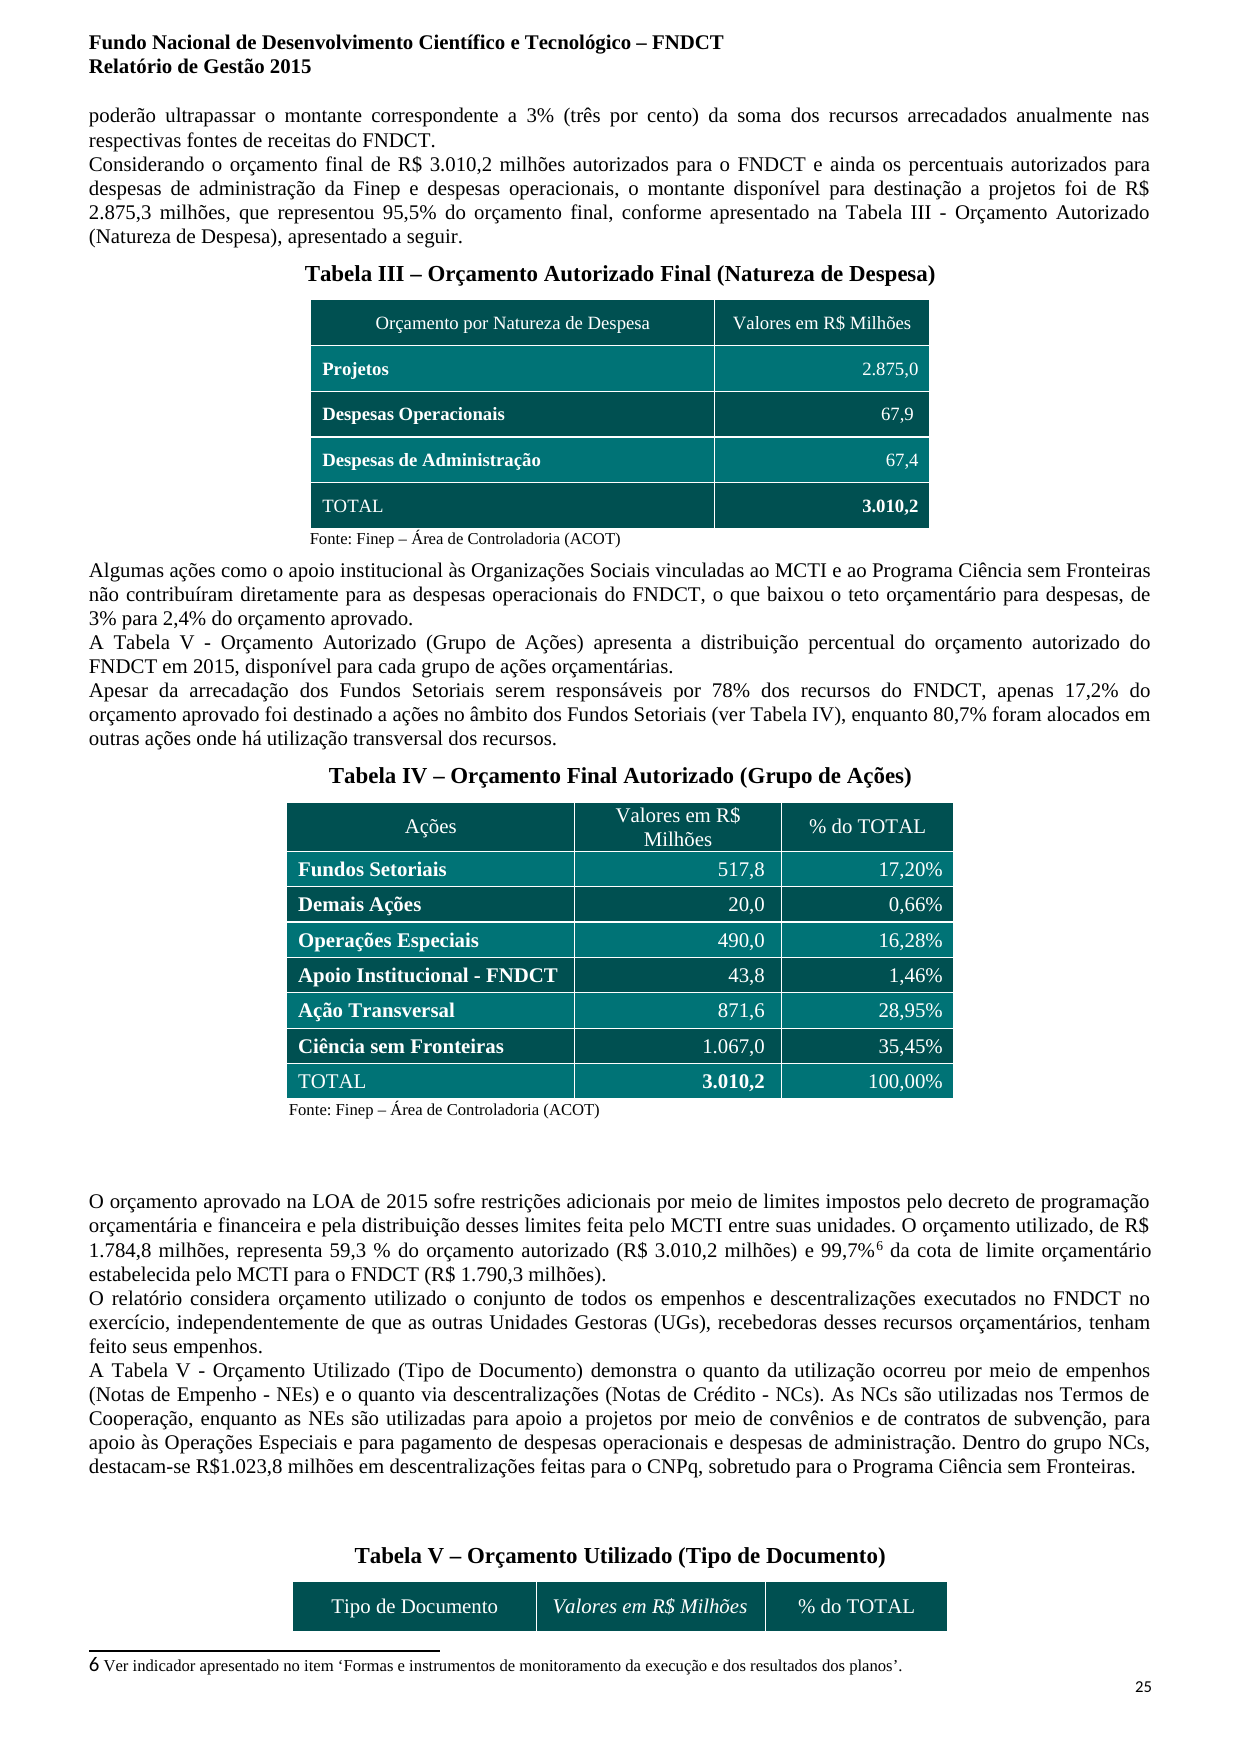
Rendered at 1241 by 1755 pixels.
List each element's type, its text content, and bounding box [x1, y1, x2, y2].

text Fonte: Finep – Área de Controladoria (ACOT) [89, 529, 1152, 548]
table_header Valores em R$ Milhões [537, 1582, 765, 1631]
table_header Orçamento por Natureza de Despesa [311, 300, 714, 345]
table_cell Apoio Institucional - FNDCT [287, 958, 574, 992]
table_cell 67,4 [715, 438, 929, 482]
text Ver indicador apresentado no item ‘Formas e instrumentos de monitoramento da execução e dos resultados dos planos’. [89, 1651, 1152, 1677]
text Algumas ações como o apoio institucional às Organizações Sociais vinculadas ao MCTI e ao Programa Ciência sem Fronteiras não contribuíram diretamente para as despesas operacionais do FNDCT, o que baixou o teto orçamentário para despesas, de 3% para 2,4% do orçamento aprovado. [89, 558, 1152, 630]
table_cell 3.010,2 [575, 1064, 781, 1098]
text Tabela V – Orçamento Utilizado (Tipo de Documento) [89, 1542, 1152, 1568]
table_cell 0,66% [782, 887, 953, 921]
table_cell Projetos [311, 346, 714, 391]
table_cell 517,8 [575, 852, 781, 886]
table_header Valores em R$ Milhões [715, 300, 929, 345]
table_cell 67,9 [715, 392, 929, 436]
table_cell Despesas Operacionais [311, 392, 714, 436]
table_cell 2.875,0 [715, 346, 929, 391]
text Fonte: Finep – Área de Controladoria (ACOT) [89, 1099, 1152, 1119]
table_cell 20,0 [575, 887, 781, 921]
text Tabela IV – Orçamento Final Autorizado (Grupo de Ações) [89, 763, 1152, 789]
table_cell 490,0 [575, 923, 781, 957]
table_cell 16,28% [782, 923, 953, 957]
table_cell Despesas de Administração [311, 438, 714, 482]
table_cell TOTAL [311, 483, 714, 528]
table_cell 1,46% [782, 958, 953, 992]
text poderão ultrapassar o montante correspondente a 3% (três por cento) da soma dos recursos arrecadados anualmente nas respectivas fontes de receitas do FNDCT. [89, 103, 1152, 152]
table_cell Ciência sem Fronteiras [287, 1029, 574, 1063]
table_header % do TOTAL [766, 1582, 947, 1631]
table_cell 3.010,2 [715, 483, 929, 528]
table_header Valores em R$ Milhões [575, 803, 781, 851]
text Considerando o orçamento final de R$ 3.010,2 milhões autorizados para o FNDCT e ainda os percentuais autorizados para despesas de administração da Finep e despesas operacionais, o montante disponível para destinação a projetos foi de R$ 2.875,3 milhões, que representou 95,5% do orçamento final, conforme apresentado na Tabela III - Orçamento Autorizado (Natureza de Despesa), apresentado a seguir. [89, 152, 1152, 248]
table_cell 871,6 [575, 993, 781, 1028]
table_cell 28,95% [782, 993, 953, 1028]
table_cell Demais Ações [287, 887, 574, 921]
table_header Tipo de Documento [293, 1582, 536, 1631]
table_header Ações [287, 803, 574, 851]
table_cell Operações Especiais [287, 923, 574, 957]
table_cell TOTAL [287, 1064, 574, 1098]
table_cell 17,20% [782, 852, 953, 886]
text O relatório considera orçamento utilizado o conjunto de todos os empenhos e descentralizações executados no FNDCT no exercício, independentemente de que as outras Unidades Gestoras (UGs), recebedoras desses recursos orçamentários, tenham feito seus empenhos. [89, 1286, 1152, 1358]
text Tabela III – Orçamento Autorizado Final (Natureza de Despesa) [89, 260, 1152, 287]
text A Tabela V - Orçamento Autorizado (Grupo de Ações) apresenta a distribuição percentual do orçamento autorizado do FNDCT em 2015, disponível para cada grupo de ações orçamentárias. [89, 630, 1152, 678]
table_cell Ação Transversal [287, 993, 574, 1028]
table_cell 43,8 [575, 958, 781, 992]
table_cell 100,00% [782, 1064, 953, 1098]
table_header % do TOTAL [782, 803, 953, 851]
text Apesar da arrecadação dos Fundos Setoriais serem responsáveis por 78% dos recursos do FNDCT, apenas 17,2% do orçamento aprovado foi destinado a ações no âmbito dos Fundos Setoriais (ver Tabela IV), enquanto 80,7% foram alocados em outras ações onde há utilização transversal dos recursos. [89, 678, 1152, 750]
text O orçamento aprovado na LOA de 2015 sofre restrições adicionais por meio de limites impostos pelo decreto de programação orçamentária e financeira e pela distribuição desses limites feita pelo MCTI entre suas unidades. O orçamento utilizado, de R$ 1.784,8 milhões, representa 59,3 % do orçamento autorizado (R$ 3.010,2 milhões) e 99,7% da cota de limite orçamentário estabelecida pelo MCTI para o FNDCT (R$ 1.790,3 milhões). [89, 1189, 1152, 1286]
table_cell 1.067,0 [575, 1029, 781, 1063]
text A Tabela V - Orçamento Utilizado (Tipo de Documento) demonstra o quanto da utilização ocorreu por meio de empenhos (Notas de Empenho - NEs) e o quanto via descentralizações (Notas de Crédito - NCs). As NCs são utilizadas nos Termos de Cooperação, enquanto as NEs são utilizadas para apoio a projetos por meio de convênios e de contratos de subvenção, para apoio às Operações Especiais e para pagamento de despesas operacionais e despesas de administração. Dentro do grupo NCs, destacam-se R$1.023,8 milhões em descentralizações feitas para o CNPq, sobretudo para o Programa Ciência sem Fronteiras. [89, 1358, 1152, 1478]
table_cell 35,45% [782, 1029, 953, 1063]
table_cell Fundos Setoriais [287, 852, 574, 886]
